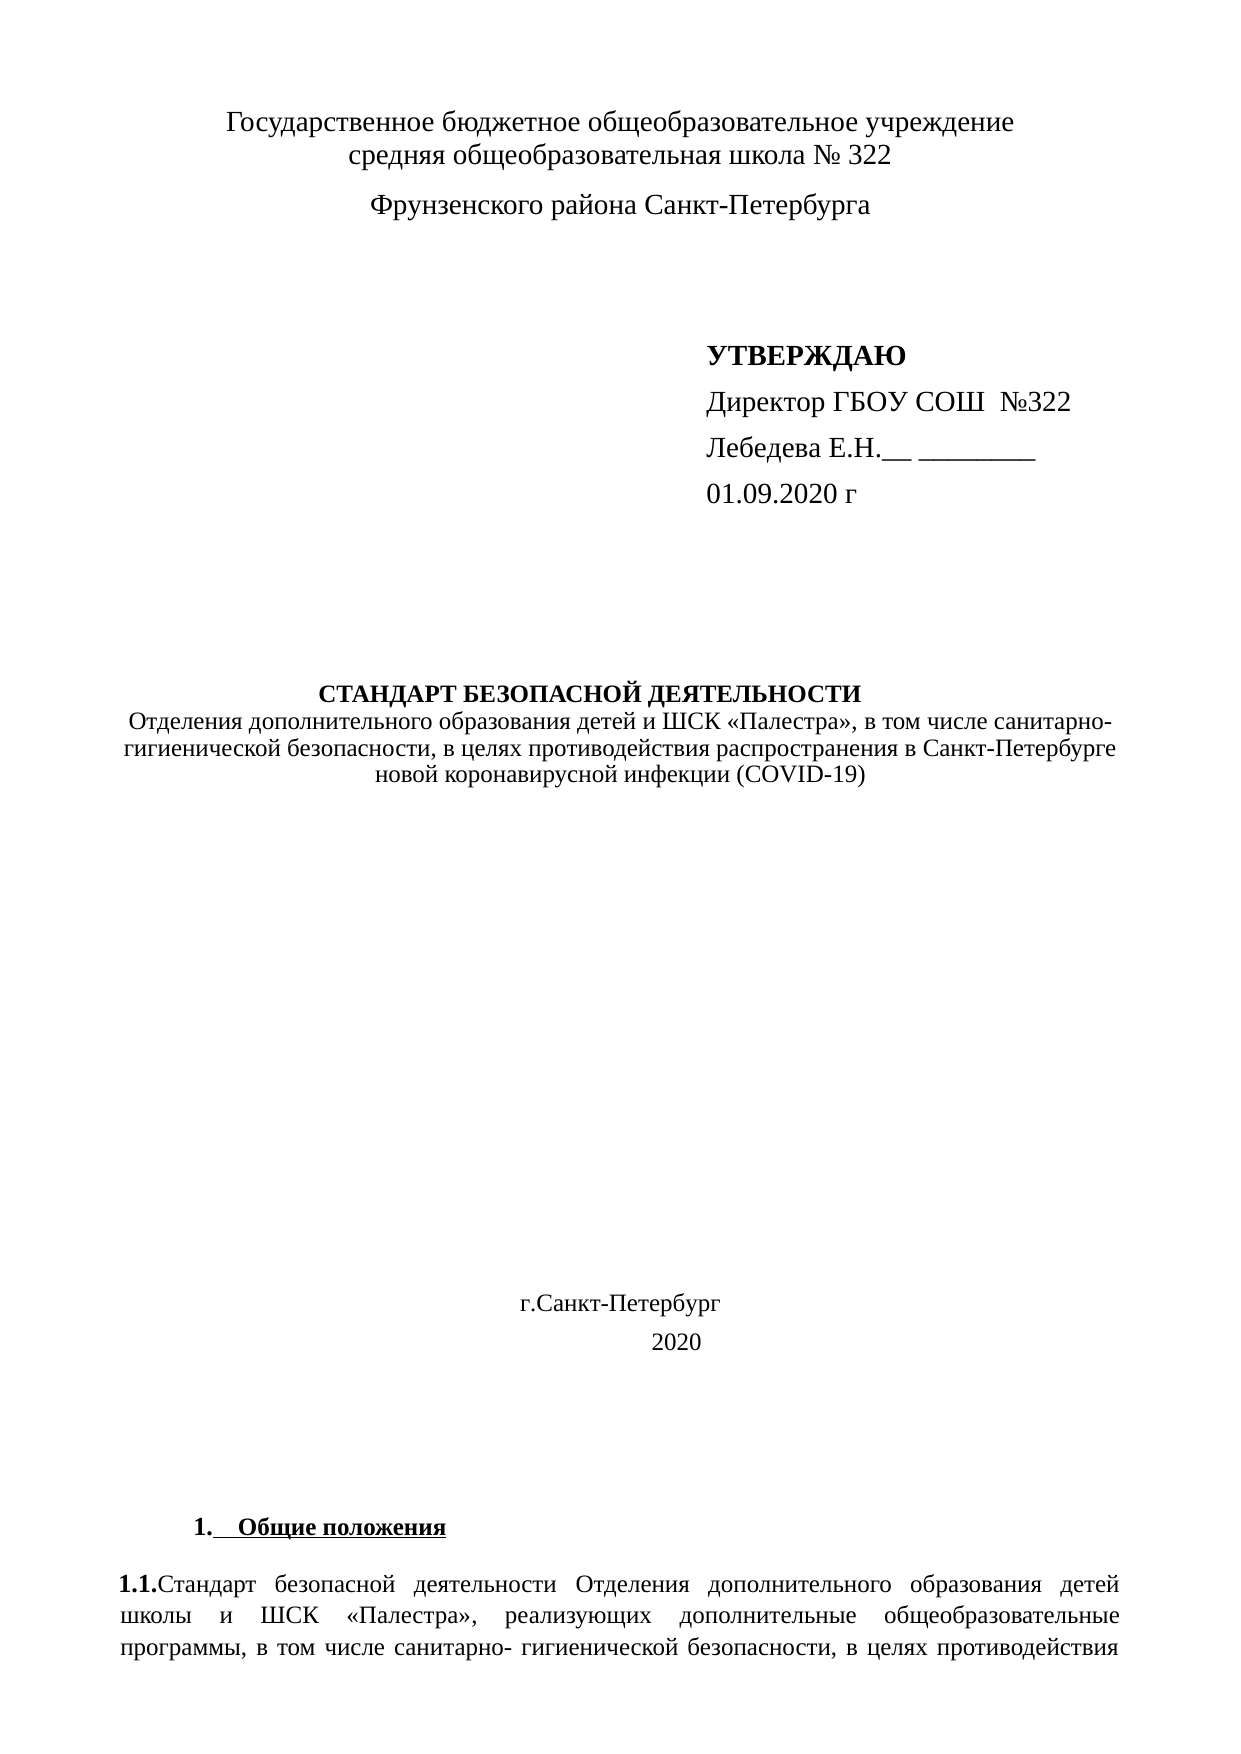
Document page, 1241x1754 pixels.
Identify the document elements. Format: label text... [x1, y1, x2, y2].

text г.Санкт-Петербург [118, 1288, 1122, 1317]
text СТАНДАРТ БЕЗОПАСНОЙ ДЕЯТЕЛЬНОСТИ [118, 681, 1122, 708]
list Стандарт безопасной деятельности Отделения дополнительного образования детей школы и ШСК «Палестра», реализующих дополнительные общеобразовательные программы, в том числе санитарно- гигиенической безопасности, в целях противодействия [118, 1567, 1120, 1661]
text Отделения дополнительного образования детей и ШСК «Палестра», в том числе санитарно-гигиенической безопасности, в целях противодействия распространения в Санкт-Петербурге новой коронавирусной инфекции (COVID-19) [118, 708, 1122, 788]
text Государственное бюджетное общеобразовательное учреждение средняя общеобразовательная школа № 322 [118, 104, 1122, 171]
text Фрунзенского района Санкт-Петербурга [118, 187, 1122, 221]
list Общие положения [193, 1514, 1122, 1540]
table_header [167, 338, 695, 522]
table_header УТВЕРЖДАЮ Директор ГБОУ СОШ №322 Лебедева Е.Н.__ ________ 01.09.2020 г [695, 338, 1223, 522]
